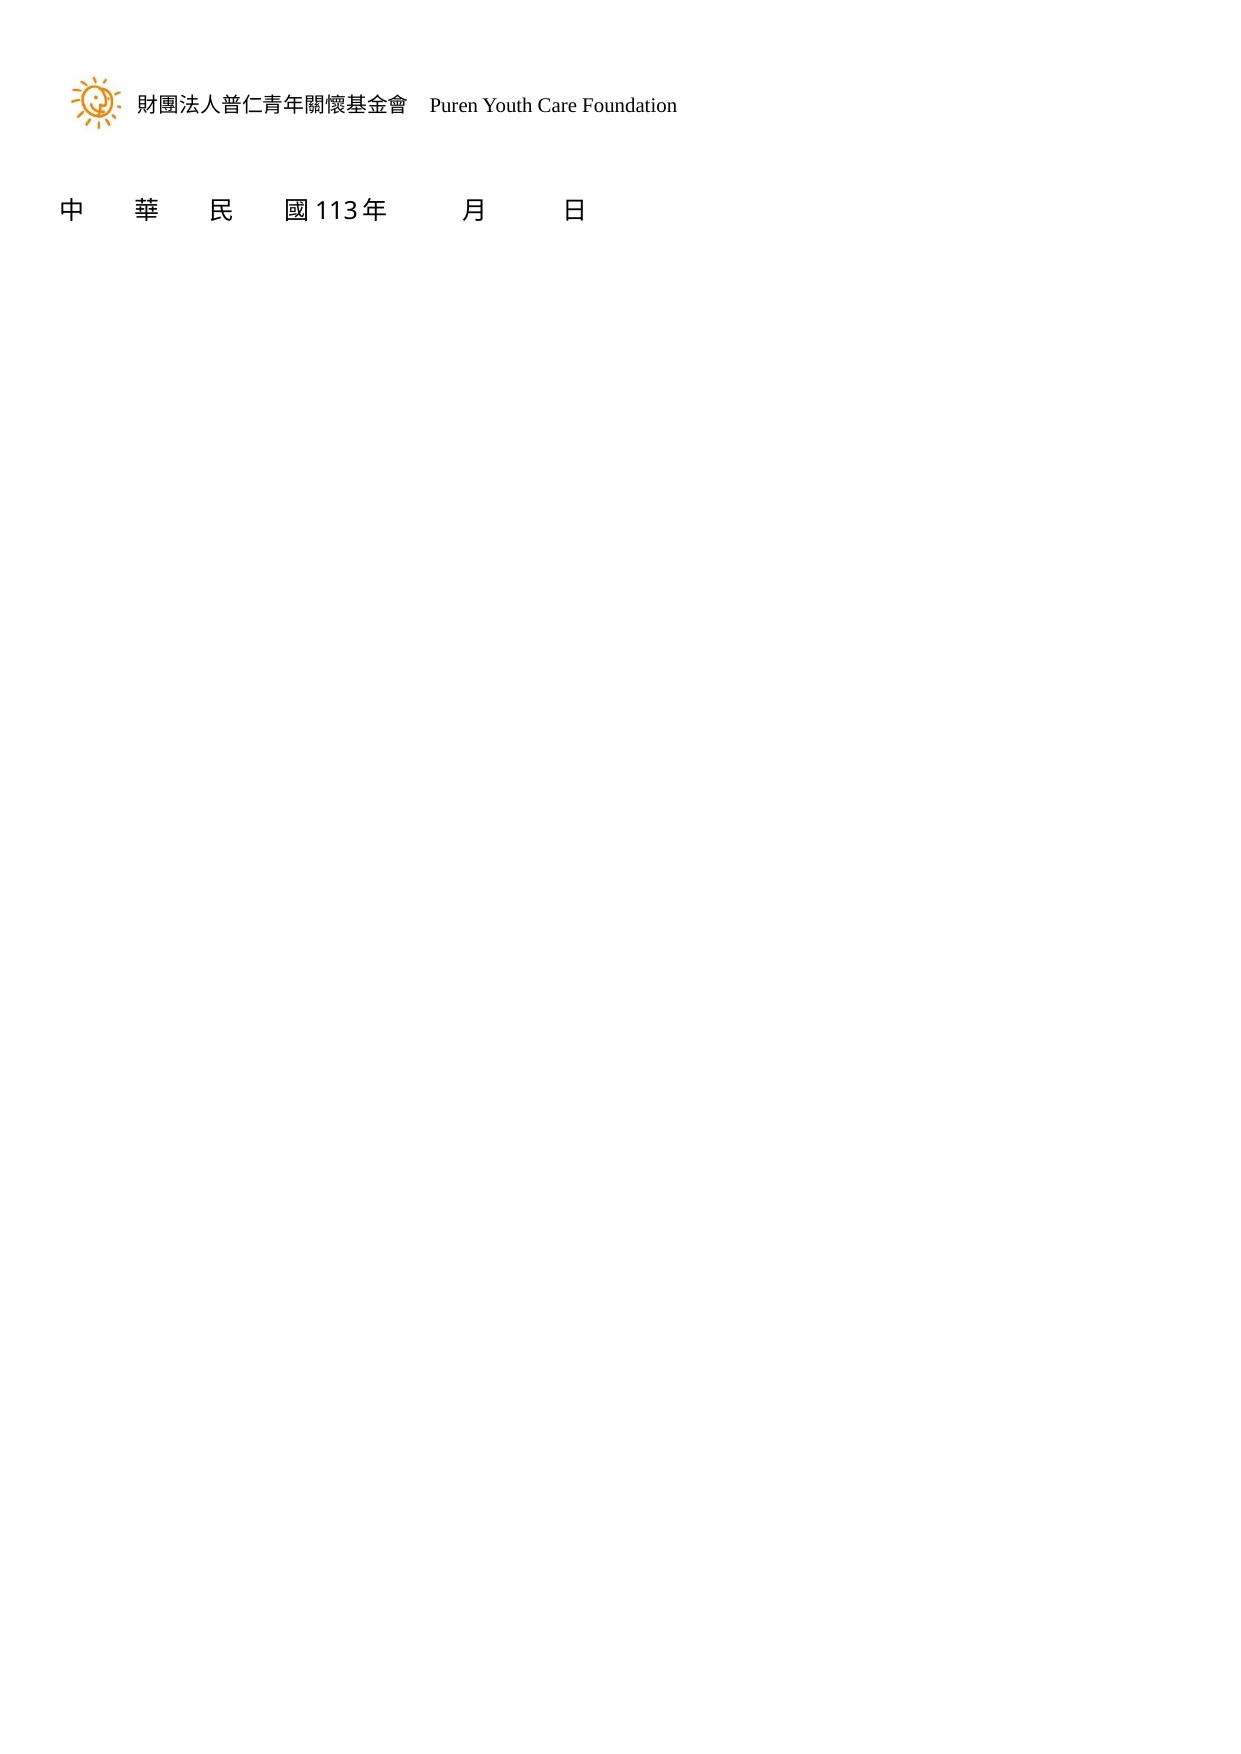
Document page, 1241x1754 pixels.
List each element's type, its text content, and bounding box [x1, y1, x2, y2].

text 中 華 民 國 113年 月 日 [59, 167, 1181, 229]
